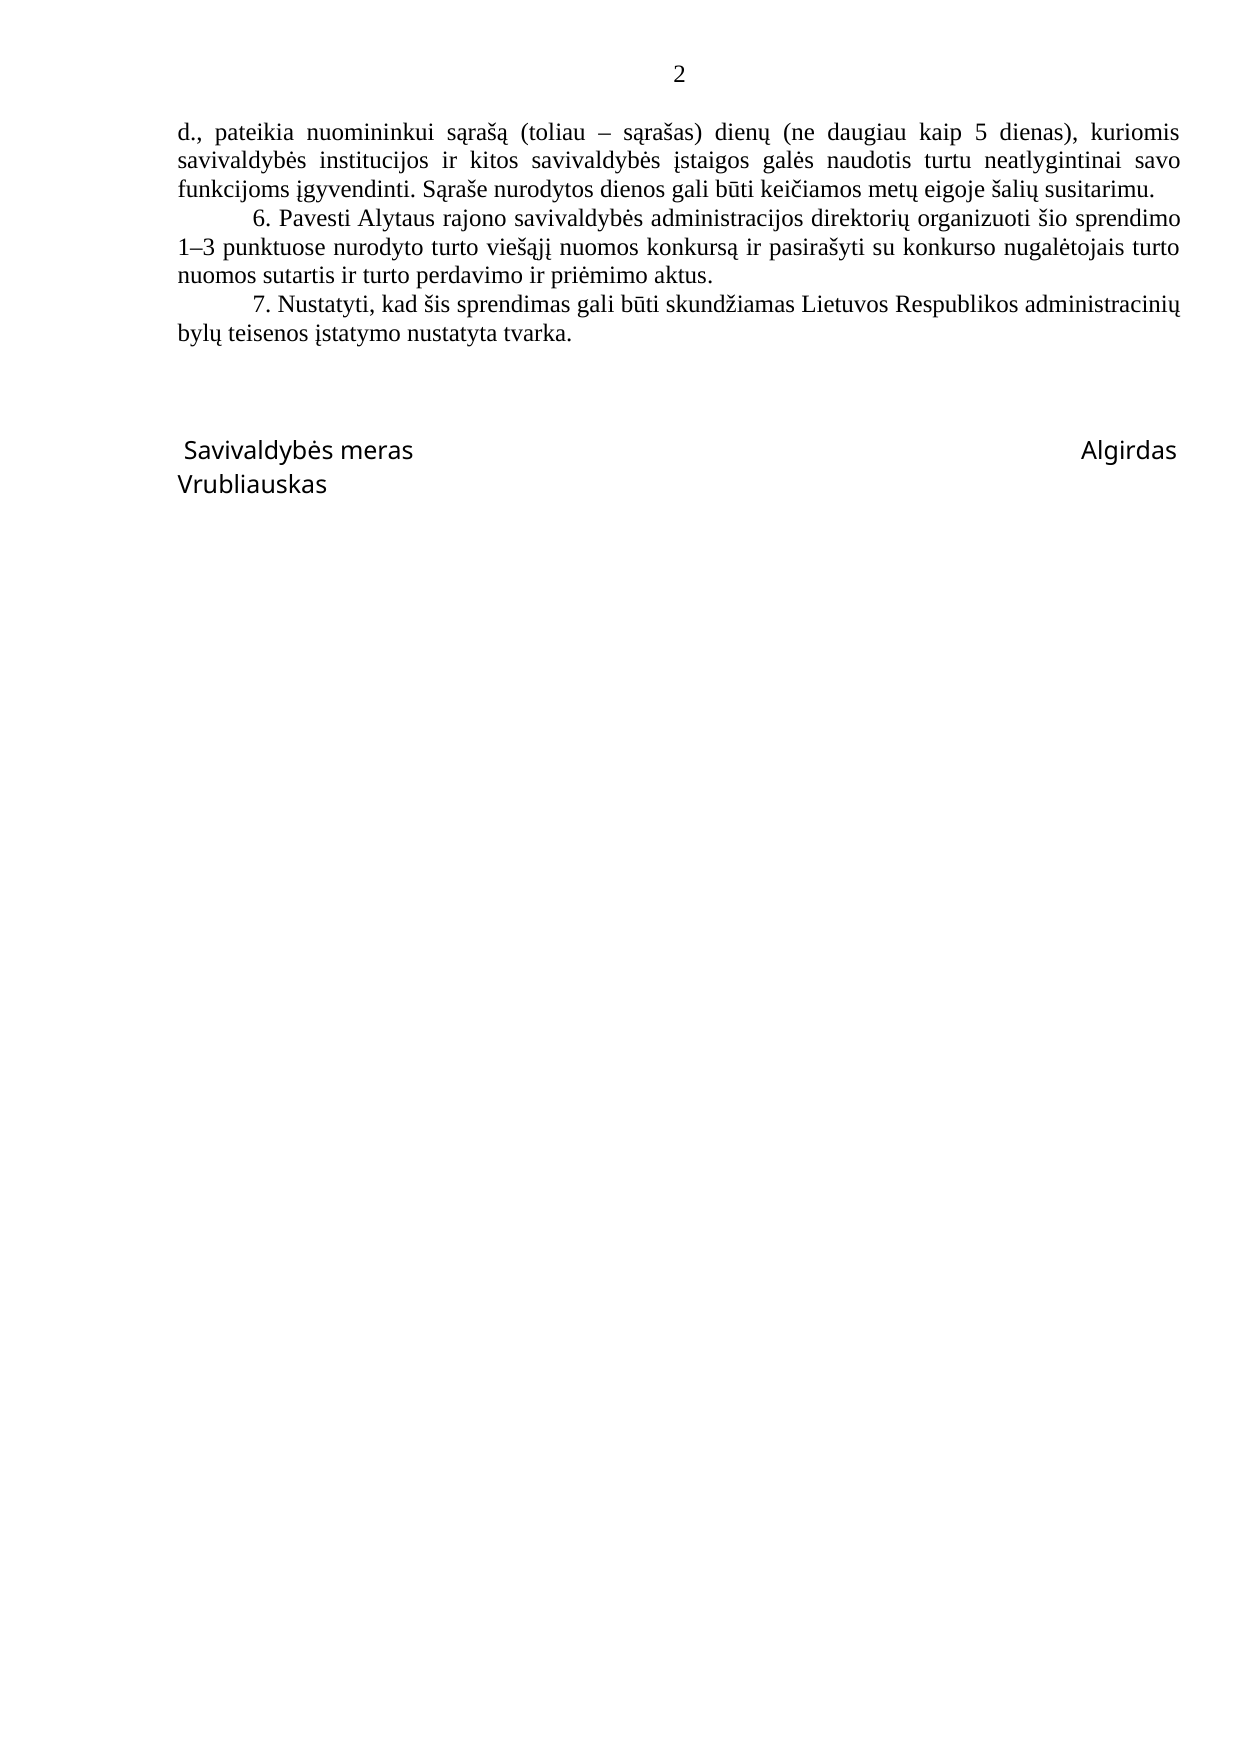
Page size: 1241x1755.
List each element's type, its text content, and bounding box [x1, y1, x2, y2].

text 7. Nustatyti, kad šis sprendimas gali būti skundžiamas Lietuvos Respublikos administracinių bylų teisenos įstatymo nustatyta tvarka. [177, 289, 1181, 347]
text 6. Pavesti Alytaus rajono savivaldybės administracijos direktorių organizuoti šio sprendimo 1–3 punktuose nurodyto turto viešąjį nuomos konkursą ir pasirašyti su konkurso nugalėtojais turto nuomos sutartis ir turto perdavimo ir priėmimo aktus. [177, 203, 1181, 289]
text d., pateikia nuomininkui sąrašą (toliau – sąrašas) dienų (ne daugiau kaip 5 dienas), kuriomis savivaldybės institucijos ir kitos savivaldybės įstaigos galės naudotis turtu neatlygintinai savo funkcijoms įgyvendinti. Sąraše nurodytos dienos gali būti keičiamos metų eigoje šalių susitarimu. [177, 117, 1181, 203]
text Savivaldybės meras Algirdas Vrubliauskas [177, 433, 1181, 501]
